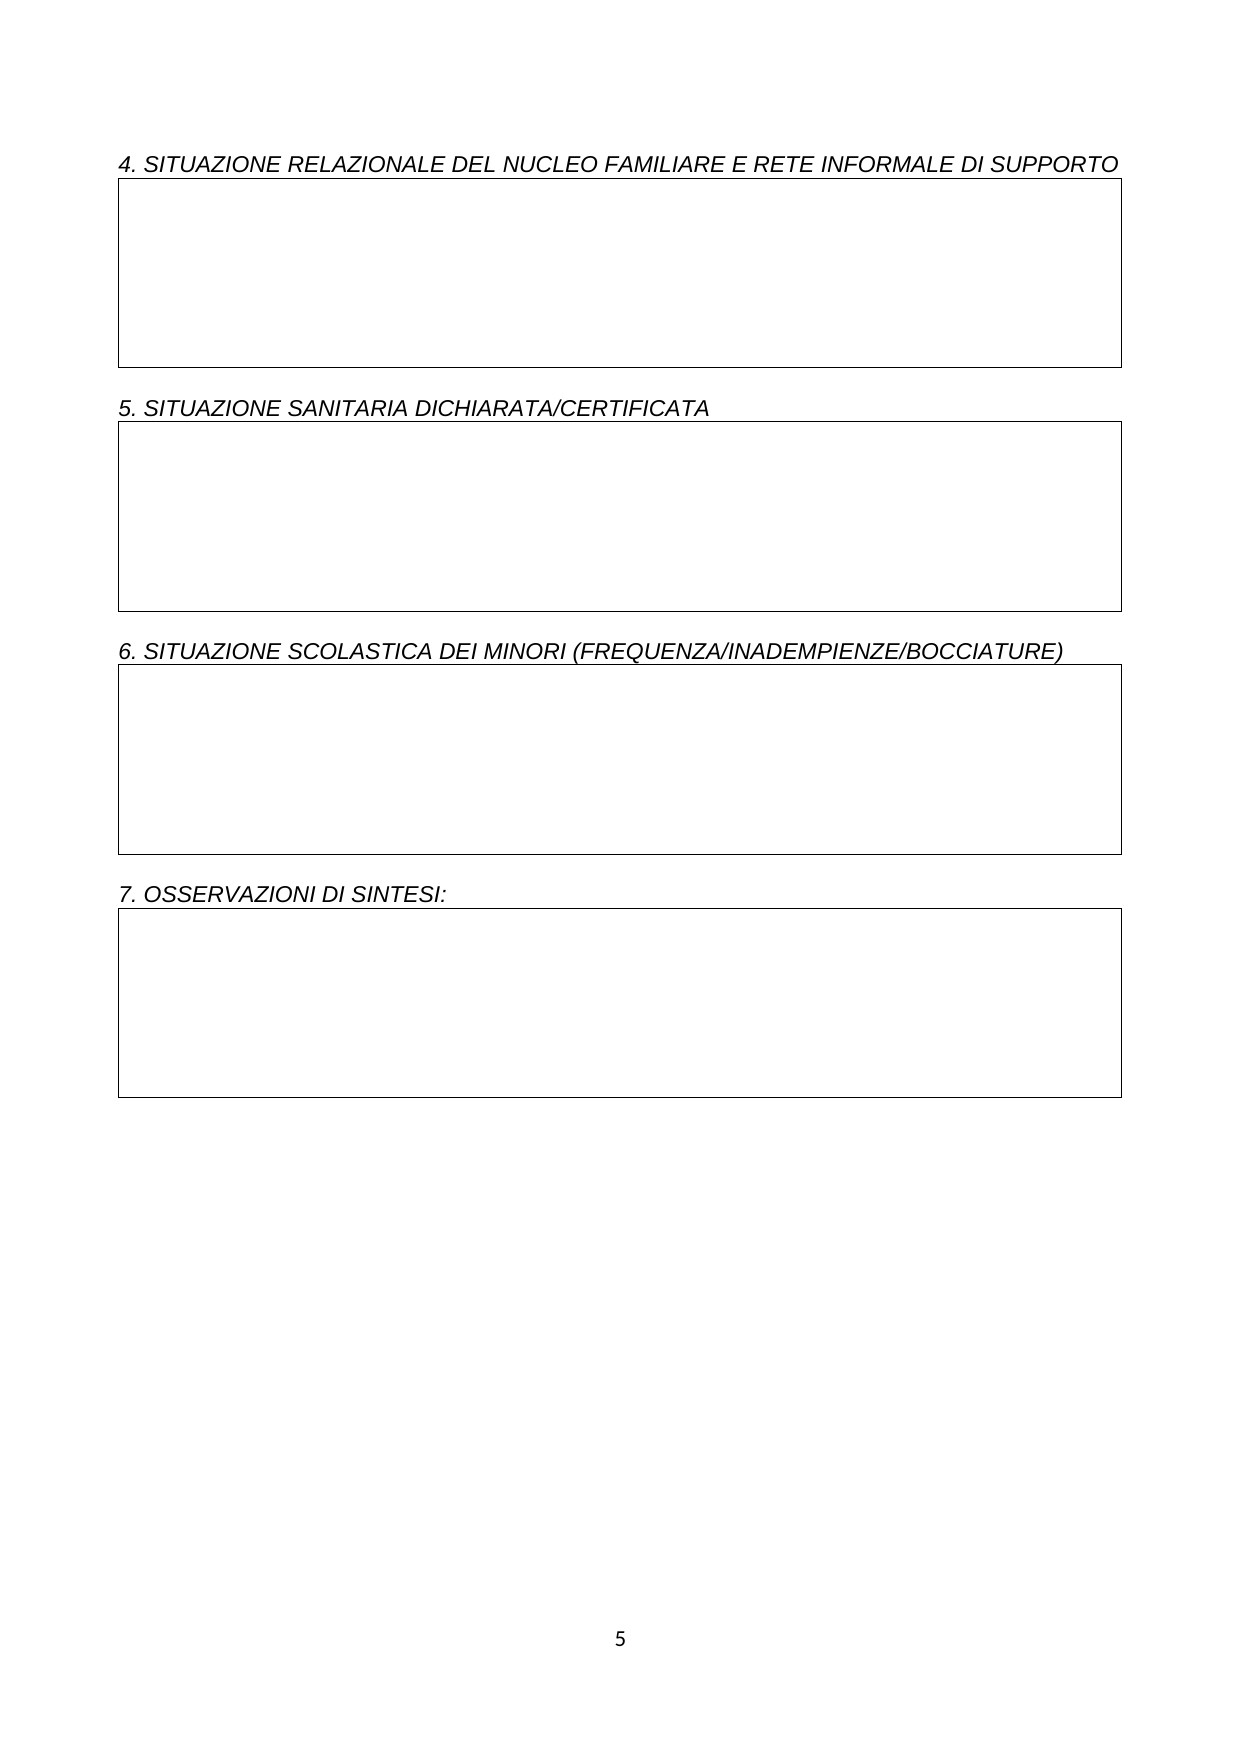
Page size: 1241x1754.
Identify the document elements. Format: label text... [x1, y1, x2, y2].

text 7. OSSERVAZIONI DI SINTESI: [118, 881, 1122, 908]
text 6. SITUAZIONE SCOLASTICA DEI MINORI (FREQUENZA/INADEMPIENZE/BOCCIATURE) [118, 638, 1122, 664]
text 4. SITUAZIONE RELAZIONALE DEL NUCLEO FAMILIARE E RETE INFORMALE DI SUPPORTO [118, 151, 1122, 177]
text 5. SITUAZIONE SANITARIA DICHIARATA/CERTIFICATA [118, 394, 1122, 421]
